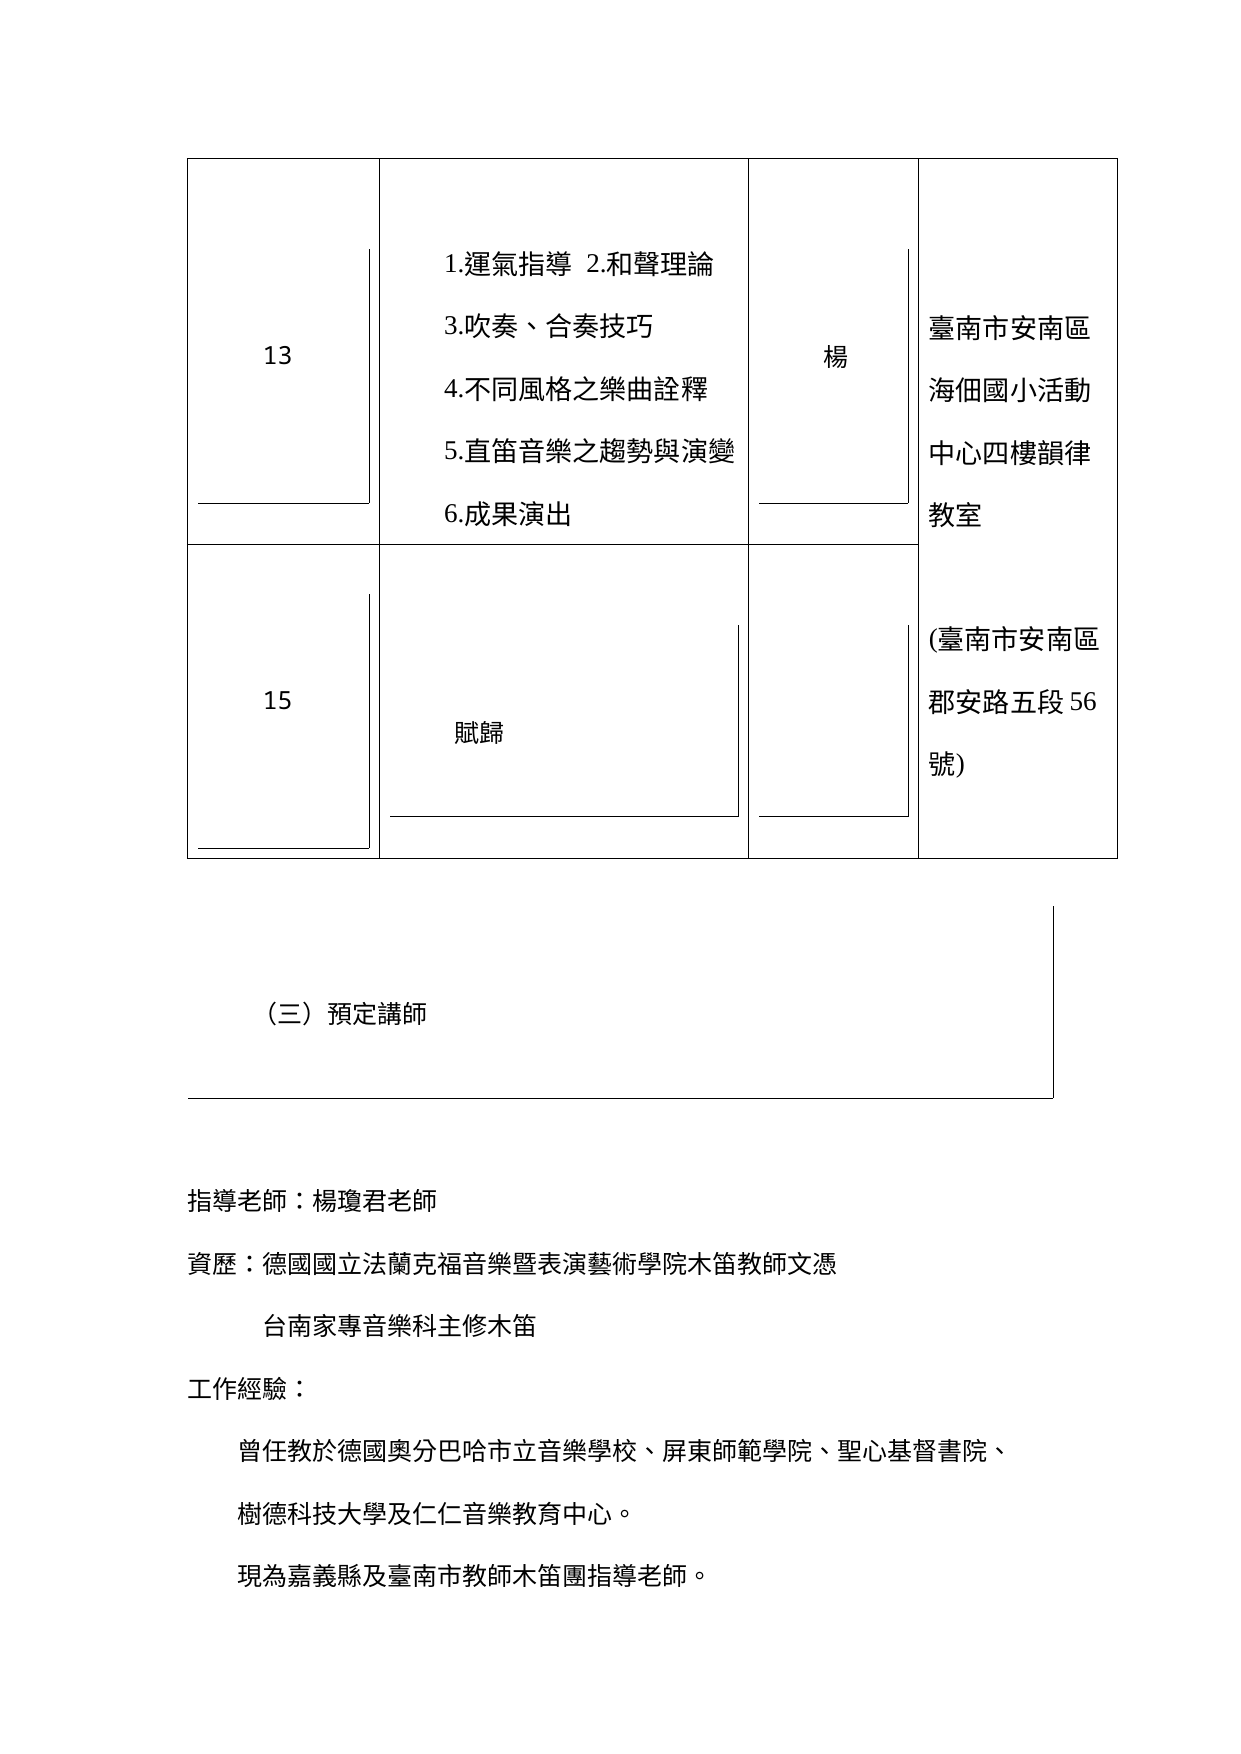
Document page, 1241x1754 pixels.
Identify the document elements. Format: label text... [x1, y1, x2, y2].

table_cell 臺南市安南區海佃國小活動中心四樓韻律教室 (臺南市安南區郡安路五段56號) [919, 159, 1117, 858]
table_cell [749, 545, 918, 858]
text 曾任教於德國奧分巴哈市立音樂學校、屏東師範學院、聖心基督書院、 樹德科技大學及仁仁音樂教育中心。 [187, 1408, 1053, 1533]
table_cell 13：50~15：50 [188, 159, 379, 544]
table_cell 15：50 ~ [188, 545, 379, 858]
table_cell 賦歸 [380, 545, 748, 858]
text （三）預定講師 [187, 906, 1053, 1098]
text 工作經驗： [187, 1346, 1053, 1408]
text 現為嘉義縣及臺南市教師木笛團指導老師。 [187, 1533, 1053, 1596]
text 指導老師：楊瓊君老師 [187, 1158, 1053, 1221]
table_cell 楊瓊君 [749, 159, 918, 544]
table_cell 1.運氣指導 2.和聲理論 3.吹奏、合奏技巧 4.不同風格之樂曲詮釋 5.直笛音樂之趨勢與演變 6.成果演出 [380, 159, 748, 544]
text 資歷：德國國立法蘭克福音樂暨表演藝術學院木笛教師文憑 台南家專音樂科主修木笛 [187, 1221, 1053, 1346]
